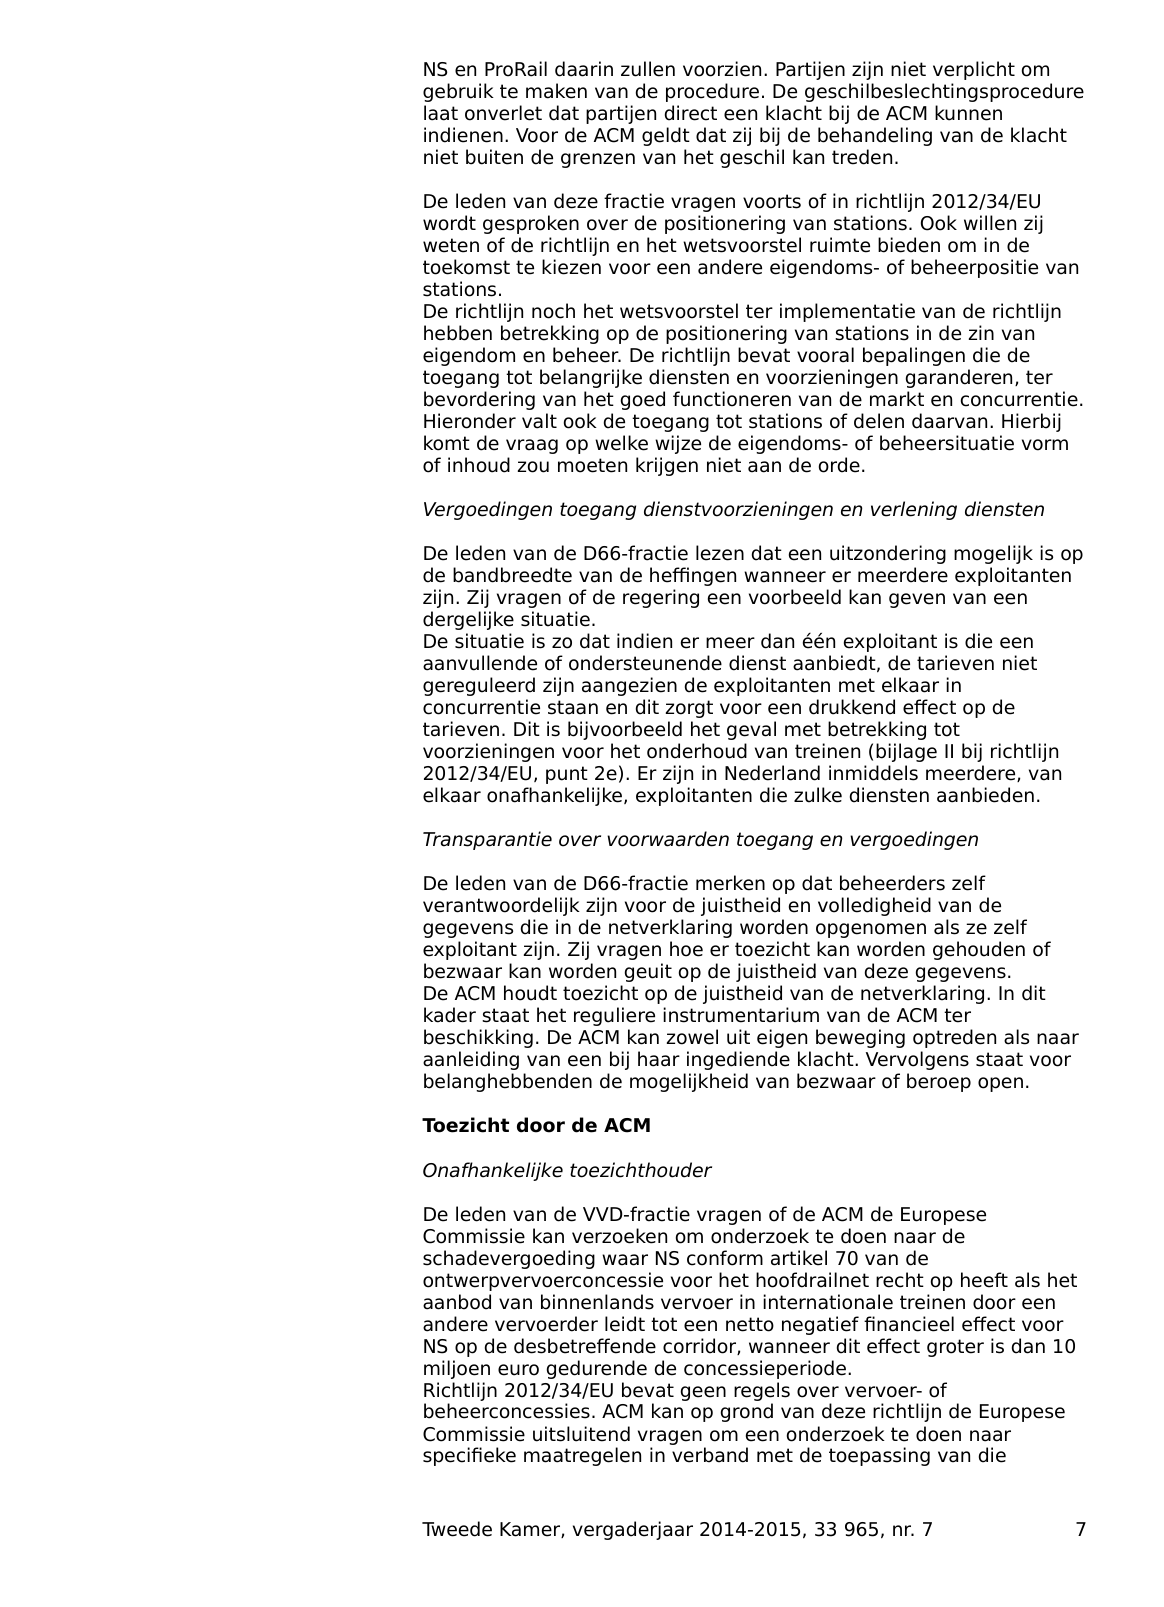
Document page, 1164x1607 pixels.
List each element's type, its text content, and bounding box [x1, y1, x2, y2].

text De ACM houdt toezicht op de juistheid van de netverklaring. In dit kader staat het reguliere instrumentarium van de ACM ter beschikking. De ACM kan zowel uit eigen beweging optreden als naar aanleiding van een bij haar ingediende klacht. Vervolgens staat voor belanghebbenden de mogelijkheid van bezwaar of beroep open. [422, 983, 1087, 1093]
subtitle Transparantie over voorwaarden toegang en vergoedingen [422, 829, 1087, 851]
subtitle Vergoedingen toegang dienstvoorzieningen en verlening diensten [422, 499, 1087, 521]
text De situatie is zo dat indien er meer dan één exploitant is die een aanvullende of ondersteunende dienst aanbiedt, de tarieven niet gereguleerd zijn aangezien de exploitanten met elkaar in concurrentie staan en dit zorgt voor een drukkend effect op de tarieven. Dit is bijvoorbeeld het geval met betrekking tot voorzieningen voor het onderhoud van treinen (bijlage II bij richtlijn 2012/34/EU, punt 2e). Er zijn in Nederland inmiddels meerdere, van elkaar onafhankelijke, exploitanten die zulke diensten aanbieden. [422, 631, 1087, 807]
text De richtlijn noch het wetsvoorstel ter implementatie van de richtlijn hebben betrekking op de positionering van stations in de zin van eigendom en beheer. De richtlijn bevat vooral bepalingen die de toegang tot belangrijke diensten en voorzieningen garanderen, ter bevordering van het goed functioneren van de markt en concurrentie. Hieronder valt ook de toegang tot stations of delen daarvan. Hierbij komt de vraag op welke wijze de eigendoms- of beheersituatie vorm of inhoud zou moeten krijgen niet aan de orde. [422, 301, 1087, 477]
subtitle Toezicht door de ACM [422, 1115, 1087, 1137]
text De leden van de D66-fractie merken op dat beheerders zelf verantwoordelijk zijn voor de juistheid en volledigheid van de gegevens die in de netverklaring worden opgenomen als ze zelf exploitant zijn. Zij vragen hoe er toezicht kan worden gehouden of bezwaar kan worden geuit op de juistheid van deze gegevens. [422, 873, 1087, 983]
text Richtlijn 2012/34/EU bevat geen regels over vervoer- of beheerconcessies. ACM kan op grond van deze richtlijn de Europese Commissie uitsluitend vragen om een onderzoek te doen naar specifieke maatregelen in verband met de toepassing van die [422, 1379, 1087, 1467]
text De leden van deze fractie vragen voorts of in richtlijn 2012/34/EU wordt gesproken over de positionering van stations. Ook willen zij weten of de richtlijn en het wetsvoorstel ruimte bieden om in de toekomst te kiezen voor een andere eigendoms- of beheerpositie van stations. [422, 191, 1087, 301]
text NS en ProRail daarin zullen voorzien. Partijen zijn niet verplicht om gebruik te maken van de procedure. De geschilbeslechtingsprocedure laat onverlet dat partijen direct een klacht bij de ACM kunnen indienen. Voor de ACM geldt dat zij bij de behandeling van de klacht niet buiten de grenzen van het geschil kan treden. [422, 59, 1087, 169]
subtitle Onafhankelijke toezichthouder [422, 1159, 1087, 1181]
text De leden van de D66-fractie lezen dat een uitzondering mogelijk is op de bandbreedte van de heffingen wanneer er meerdere exploitanten zijn. Zij vragen of de regering een voorbeeld kan geven van een dergelijke situatie. [422, 543, 1087, 631]
text De leden van de VVD-fractie vragen of de ACM de Europese Commissie kan verzoeken om onderzoek te doen naar de schadevergoeding waar NS conform artikel 70 van de ontwerpvervoerconcessie voor het hoofdrailnet recht op heeft als het aanbod van binnenlands vervoer in internationale treinen door een andere vervoerder leidt tot een netto negatief financieel effect voor NS op de desbetreffende corridor, wanneer dit effect groter is dan 10 miljoen euro gedurende de concessieperiode. [422, 1204, 1087, 1379]
